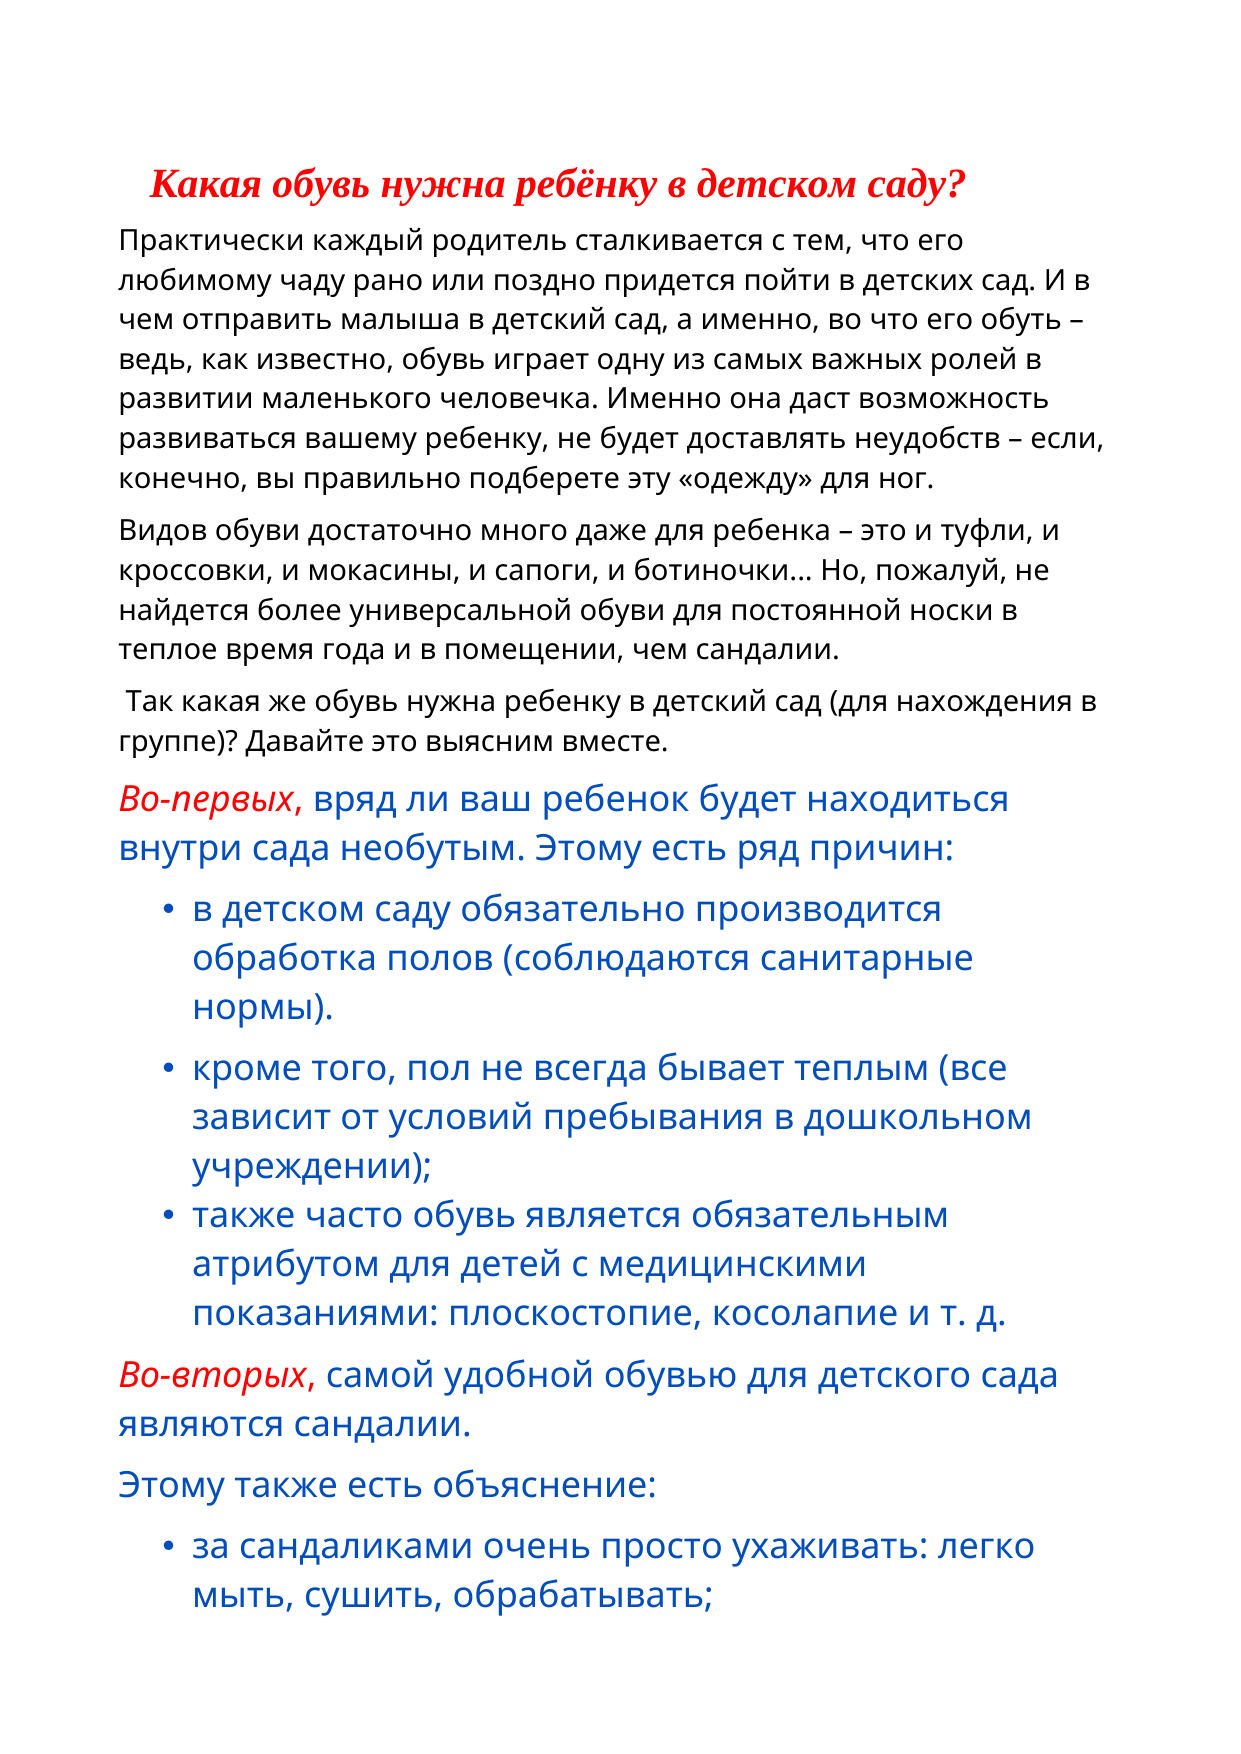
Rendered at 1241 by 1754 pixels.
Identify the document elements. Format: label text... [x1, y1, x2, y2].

list также часто обувь является обязательным атрибутом для детей с медицинскими показаниями: плоскостопие, косолапие и т. д. [162, 1189, 1122, 1336]
text Во-вторых, самой удобной обувью для детского сада являются сандалии. [118, 1348, 1122, 1446]
text Этому также есть объяснение: [118, 1459, 1122, 1508]
text Видов обуви достаточно много даже для ребенка – это и туфли, и кроссовки, и мокасины, и сапоги, и ботиночки... Но, пожалуй, не найдется более универсальной обуви для постоянной носки в теплое время года и в помещении, чем сандалии. [118, 509, 1122, 668]
list кроме того, пол не всегда бывает теплым (все зависит от условий пребывания в дошкольном учреждении); [162, 1042, 1122, 1189]
text Во-первых, вряд ли ваш ребенок будет находиться внутри сада необутым. Этому есть ряд причин: [118, 772, 1122, 870]
text Какая обувь нужна ребёнку в детском саду? [118, 159, 1122, 207]
text Практически каждый родитель сталкивается с тем, что его любимому чаду рано или поздно придется пойти в детских сад. И в чем отправить малыша в детский сад, а именно, во что его обуть – ведь, как известно, обувь играет одну из самых важных ролей в развитии маленького человечка. Именно она даст возможность развиваться вашему ребенку, не будет доставлять неудобств – если, конечно, вы правильно подберете эту «одежду» для ног. [118, 219, 1122, 497]
list за сандаликами очень просто ухаживать: легко мыть, сушить, обрабатывать; [162, 1520, 1122, 1618]
text Так какая же обувь нужна ребенку в детский сад (для нахождения в группе)? Давайте это выясним вместе. [118, 681, 1122, 760]
list в детском саду обязательно производится обработка полов (соблюдаются санитарные нормы). [162, 883, 1122, 1030]
